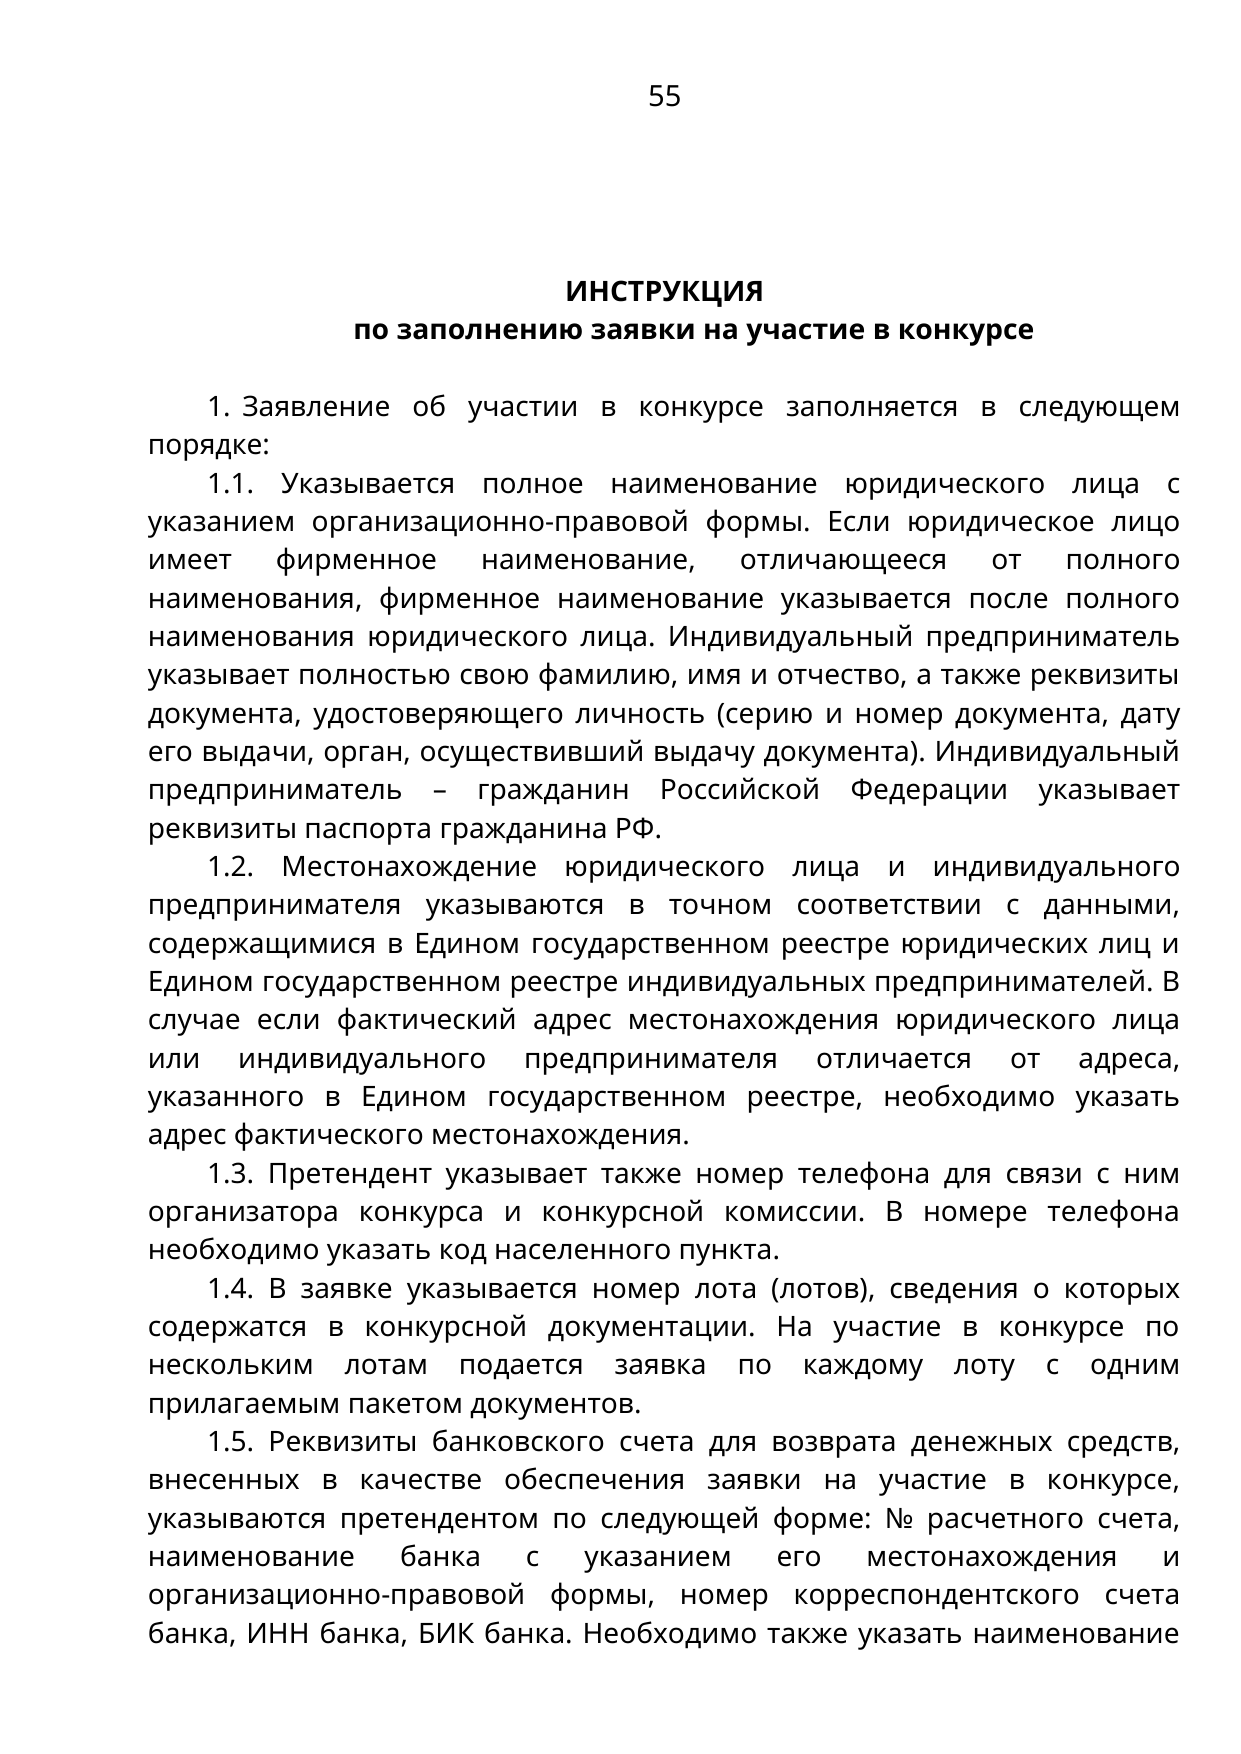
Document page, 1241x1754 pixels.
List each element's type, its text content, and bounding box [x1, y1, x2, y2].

text 1.4. В заявке указывается номер лота (лотов), сведения о которых содержатся в конкурсной документации. На участие в конкурсе по нескольким лотам подается заявка по каждому лоту с одним прилагаемым пакетом документов. [148, 1268, 1181, 1421]
text по заполнению заявки на участие в конкурсе [148, 309, 1181, 348]
list Заявление об участии в конкурсе заполняется в следующем порядке: [148, 386, 1181, 463]
text 1.1. Указывается полное наименование юридического лица с указанием организационно-правовой формы. Если юридическое лицо имеет фирменное наименование, отличающееся от полного наименования, фирменное наименование указывается после полного наименования юридического лица. Индивидуальный предприниматель указывает полностью свою фамилию, имя и отчество, а также реквизиты документа, удостоверяющего личность (серию и номер документа, дату его выдачи, орган, осуществивший выдачу документа). Индивидуальный предприниматель – гражданин Российской Федерации указывает реквизиты паспорта гражданина РФ. [148, 463, 1181, 846]
text 1.5. Реквизиты банковского счета для возврата денежных средств, внесенных в качестве обеспечения заявки на участие в конкурсе, указываются претендентом по следующей форме: № расчетного счета, наименование банка с указанием его местонахождения и организационно-правовой формы, номер корреспондентского счета банка, ИНН банка, БИК банка. Необходимо также указать наименование [148, 1421, 1181, 1651]
text ИНСТРУКЦИЯ [148, 271, 1181, 309]
text 1.3. Претендент указывает также номер телефона для связи с ним организатора конкурса и конкурсной комиссии. В номере телефона необходимо указать код населенного пункта. [148, 1153, 1181, 1268]
text 1.2. Местонахождение юридического лица и индивидуального предпринимателя указываются в точном соответствии с данными, содержащимися в Едином государственном реестре юридических лиц и Едином государственном реестре индивидуальных предпринимателей. В случае если фактический адрес местонахождения юридического лица или индивидуального предпринимателя отличается от адреса, указанного в Едином государственном реестре, необходимо указать адрес фактического местонахождения. [148, 846, 1181, 1153]
